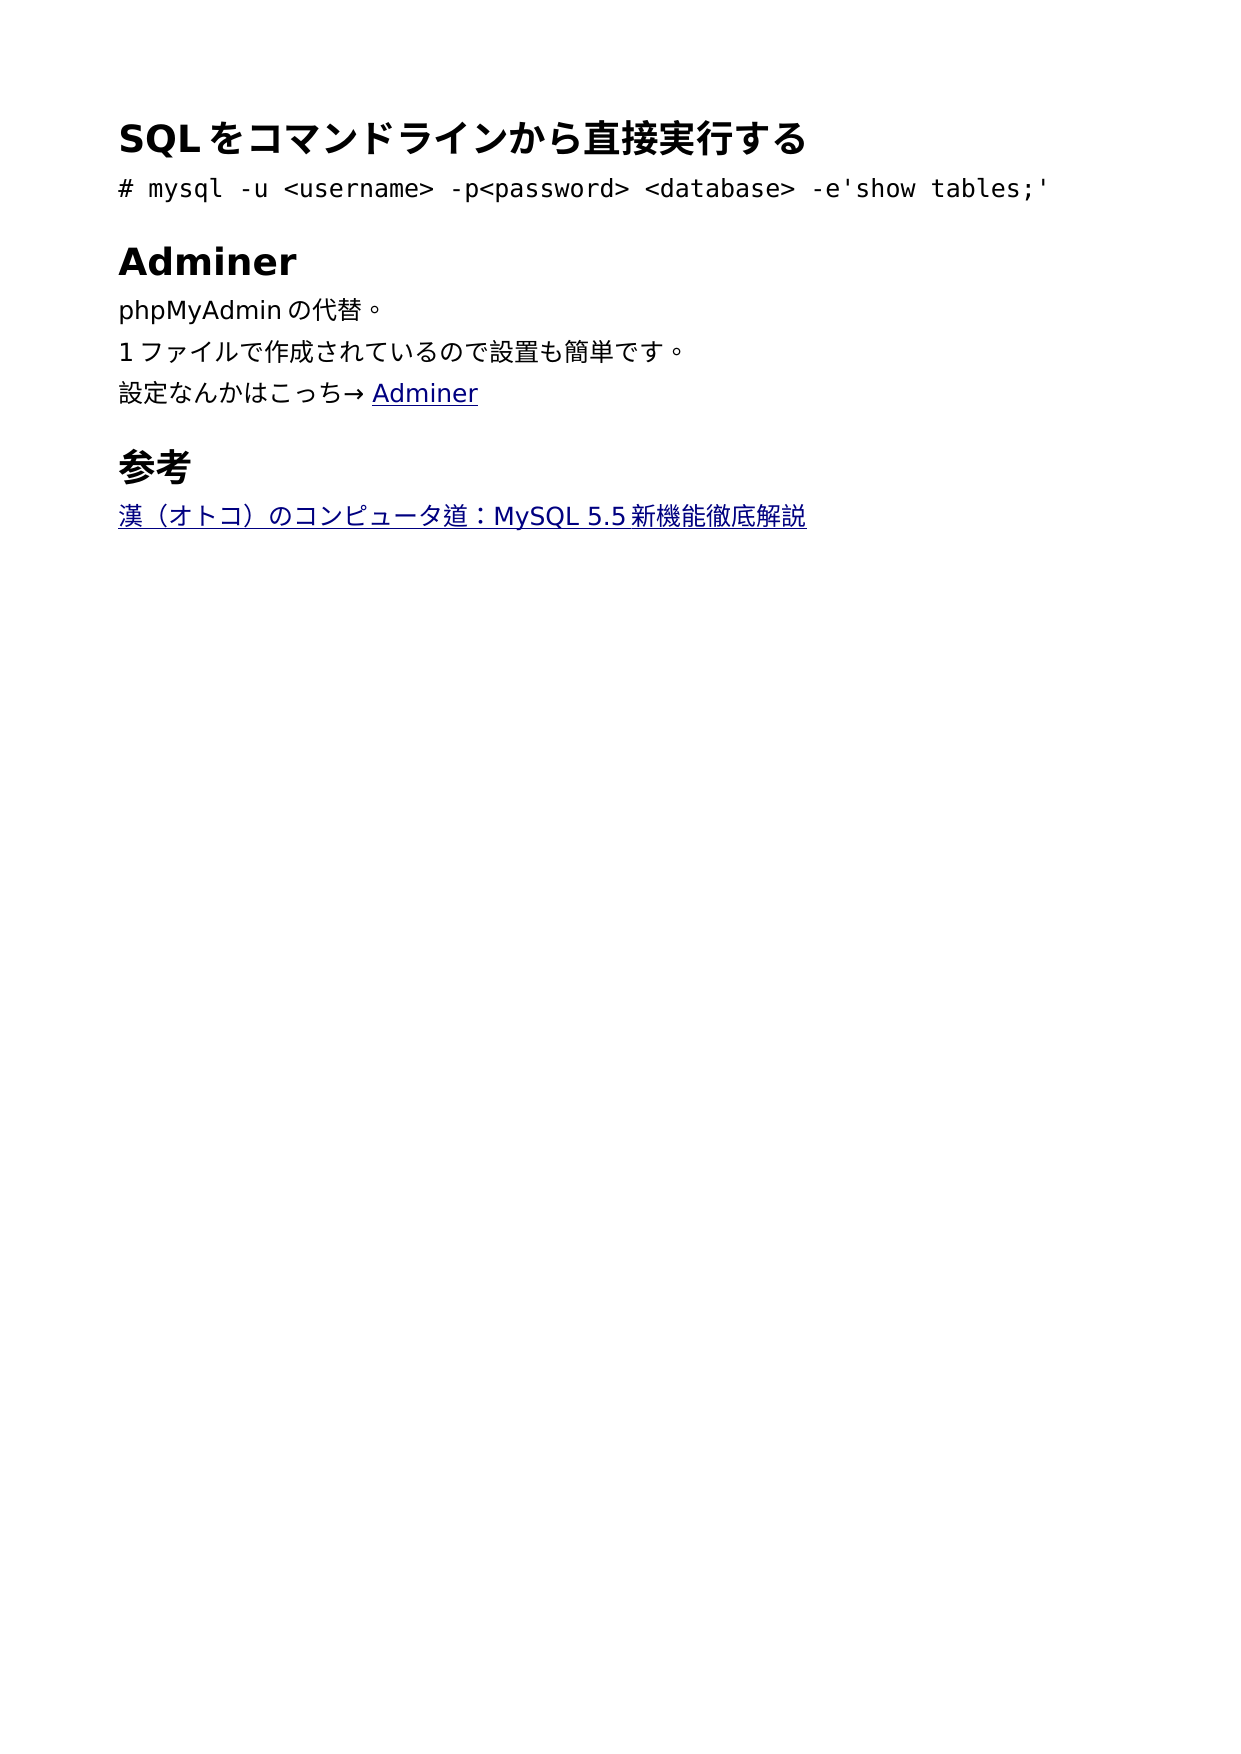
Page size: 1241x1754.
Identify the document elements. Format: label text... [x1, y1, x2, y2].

subtitle 参考 [118, 446, 1122, 490]
subtitle SQLをコマンドラインから直接実行する [118, 118, 1122, 162]
text # mysql -u <username> -p<password> <database> -e'show tables;' [118, 174, 1122, 203]
text phpMyAdminの代替。 [118, 296, 1122, 326]
text 漢（オトコ）のコンピュータ道：MySQL 5.5新機能徹底解説 [118, 502, 1122, 532]
text 設定なんかはこっち→ Adminer [118, 380, 1122, 409]
subtitle Adminer [118, 240, 1122, 284]
text 1ファイルで作成されているので設置も簡単です。 [118, 338, 1122, 367]
